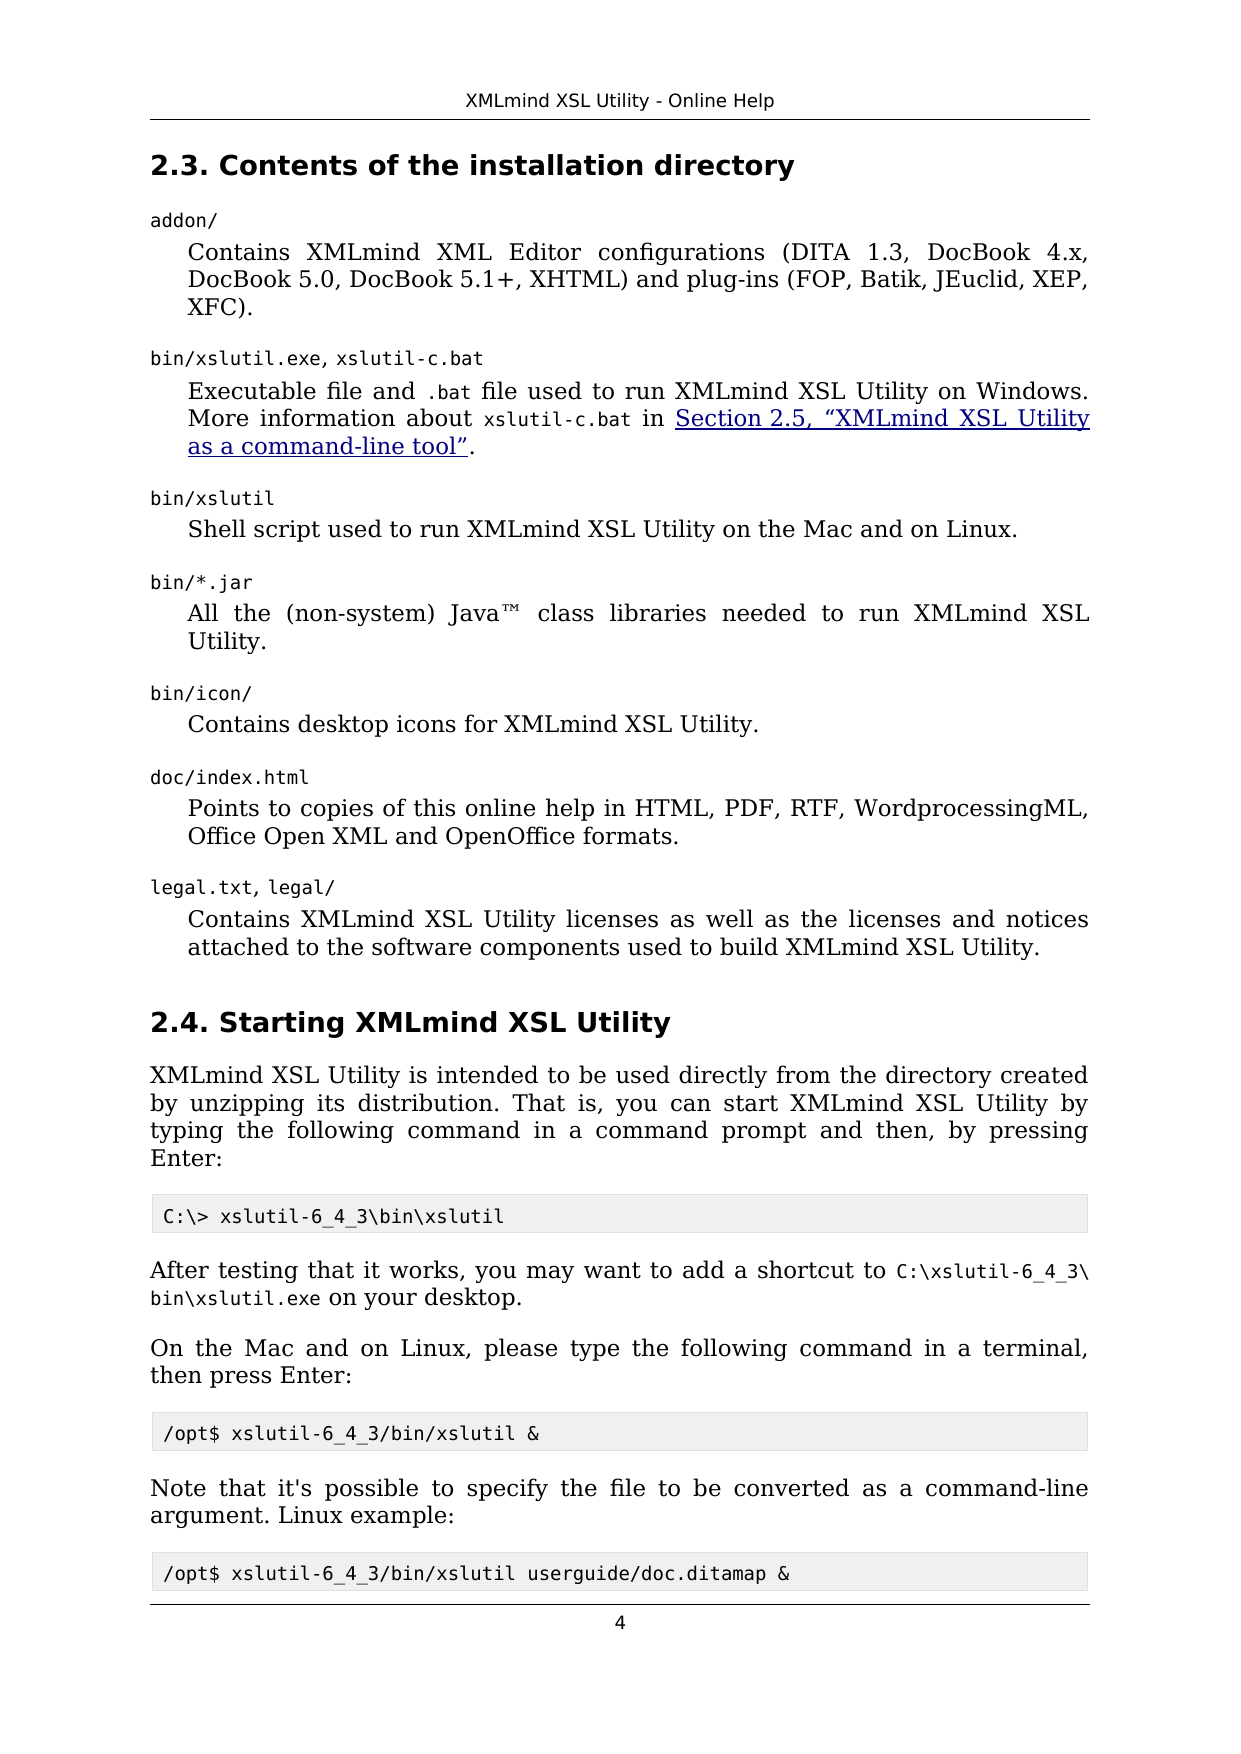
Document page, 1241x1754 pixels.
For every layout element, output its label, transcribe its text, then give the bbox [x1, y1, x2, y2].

text bin/xslutil.exe, xslutil-c.bat [150, 344, 1090, 371]
text Contains XMLmind XML Editor configurations (DITA 1.3, DocBook 4.x, DocBook 5.0, DocBook 5.1+, XHTML) and plug-ins (FOP, Batik, JEuclid, XEP, XFC). [187, 238, 1090, 321]
text On the Mac and on Linux, please type the following command in a terminal, then press Enter: [150, 1334, 1090, 1389]
text /opt$ xslutil-6_4_3/bin/xslutil & [153, 1413, 1087, 1450]
text doc/index.html [150, 761, 1090, 789]
text addon/ [150, 205, 1090, 232]
text bin/icon/ [150, 677, 1090, 705]
text Shell script used to run XMLmind XSL Utility on the Mac and on Linux. [187, 516, 1090, 543]
text bin/*.jar [150, 566, 1090, 594]
text All the (non-system) Java™ class libraries needed to run XMLmind XSL Utility. [187, 599, 1090, 654]
text Note that it's possible to specify the file to be converted as a command-line argument. Linux example: [150, 1474, 1090, 1529]
text XMLmind XSL Utility is intended to be used directly from the directory created by unzipping its distribution. That is, you can start XMLmind XSL Utility by typing the following command in a command prompt and then, by pressing Enter: [150, 1061, 1090, 1171]
text legal.txt, legal/ [150, 872, 1090, 900]
text 2.4. Starting XMLmind XSL Utility [150, 1007, 1090, 1038]
text C:\> xslutil-6_4_3\bin\xslutil [153, 1195, 1087, 1232]
text Contains desktop icons for XMLmind XSL Utility. [187, 711, 1090, 738]
text After testing that it works, you may want to add a shortcut to C:\xslutil-6_4_3\bin\xslutil.exe on your desktop. [150, 1256, 1090, 1311]
text Executable file and .bat file used to run XMLmind XSL Utility on Windows. More information about xslutil-c.bat in Section 2.5, “XMLmind XSL Utility as a command-line tool”. [187, 377, 1090, 459]
text Points to copies of this online help in HTML, PDF, RTF, WordprocessingML, Office Open XML and OpenOffice formats. [187, 794, 1090, 849]
text Contains XMLmind XSL Utility licenses as well as the licenses and notices attached to the software components used to build XMLmind XSL Utility. [187, 906, 1090, 961]
text 2.3. Contents of the installation directory [150, 150, 1090, 182]
text /opt$ xslutil-6_4_3/bin/xslutil userguide/doc.ditamap & [153, 1553, 1087, 1590]
text bin/xslutil [150, 482, 1090, 510]
